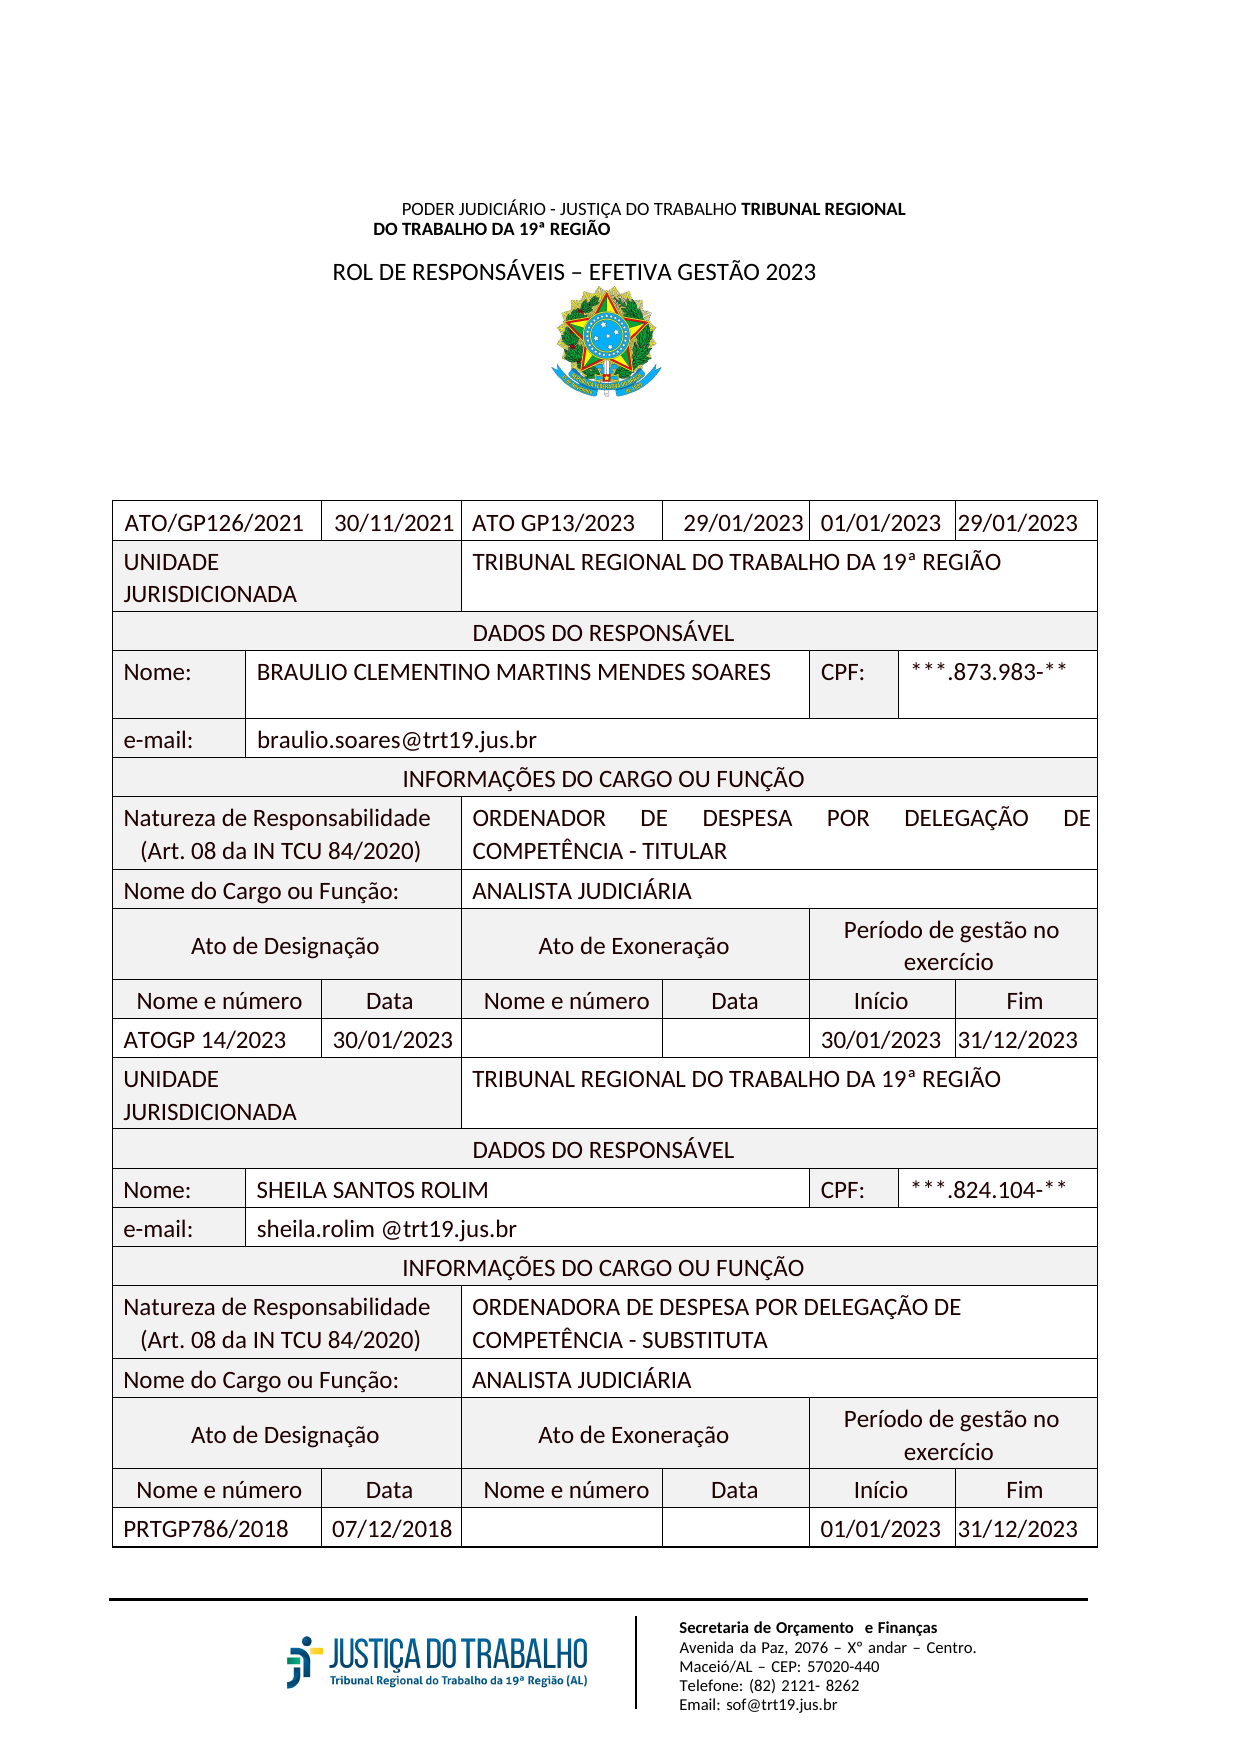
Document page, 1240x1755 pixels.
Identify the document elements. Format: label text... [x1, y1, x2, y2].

table_header 30/11/2021 [322, 501, 461, 540]
table_cell Ato de Designação [113, 1398, 461, 1468]
table_header 29/01/2023 [663, 501, 809, 540]
table_cell ORDENADORA DE DESPESA POR DELEGAÇÃO DE COMPETÊNCIA - SUBSTITUTA [462, 1286, 1097, 1358]
table_cell UNIDADE JURISDICIONADA [113, 541, 461, 611]
table_cell BRAULIO CLEMENTINO MARTINS MENDES SOARES [246, 651, 809, 718]
table_cell ORDENADOR DE DESPESA POR DELEGAÇÃO DE COMPETÊNCIA - TITULAR [462, 797, 1097, 869]
table_cell Nome e número [113, 980, 321, 1018]
table_cell 30/01/2023 [322, 1019, 461, 1057]
table_header 01/01/2023 [810, 501, 955, 540]
table_cell Ato de Exoneração [462, 909, 809, 979]
table_cell Período de gestão no exercício [810, 1398, 1097, 1468]
table_cell Data [663, 980, 809, 1018]
table_cell ***.824.104-** [899, 1169, 1097, 1207]
table_cell Natureza de Responsabilidade (Art. 08 da IN TCU 84/2020) [113, 797, 461, 869]
table_cell Ato de Exoneração [462, 1398, 809, 1468]
table_cell TRIBUNAL REGIONAL DO TRABALHO DA 19ª REGIÃO [462, 1058, 1097, 1128]
table_cell DADOS DO RESPONSÁVEL [113, 612, 1097, 650]
table_cell Nome: [113, 651, 245, 718]
table_cell 07/12/2018 [322, 1508, 461, 1546]
table_cell 31/12/2023 [956, 1019, 1097, 1057]
table_cell Nome do Cargo ou Função: [113, 870, 461, 908]
table_cell Fim [956, 980, 1097, 1018]
table_cell [663, 1019, 809, 1057]
table_cell ANALISTA JUDICIÁRIA [462, 870, 1097, 908]
table_cell [462, 1019, 662, 1057]
table_cell Nome e número [462, 1469, 662, 1507]
table_cell Nome do Cargo ou Função: [113, 1359, 461, 1397]
table_cell SHEILA SANTOS ROLIM [246, 1169, 809, 1207]
table_cell e-mail: [113, 719, 245, 757]
table_cell [462, 1508, 662, 1546]
table_cell ***.873.983-** [899, 651, 1097, 718]
table_cell Fim [956, 1469, 1097, 1507]
table_cell ANALISTA JUDICIÁRIA [462, 1359, 1097, 1397]
table_cell 31/12/2023 [956, 1508, 1097, 1546]
table_cell 01/01/2023 [810, 1508, 955, 1546]
table_cell Início [810, 980, 955, 1018]
table_cell Data [322, 1469, 461, 1507]
table_cell Natureza de Responsabilidade (Art. 08 da IN TCU 84/2020) [113, 1286, 461, 1358]
table_cell sheila.rolim @trt19.jus.br [246, 1208, 1097, 1246]
table_cell PRTGP786/2018 [113, 1508, 321, 1546]
table_cell INFORMAÇÕES DO CARGO OU FUNÇÃO [113, 758, 1097, 796]
table_cell Nome e número [113, 1469, 321, 1507]
table_cell Período de gestão no exercício [810, 909, 1097, 979]
table_cell Nome e número [462, 980, 662, 1018]
table_cell DADOS DO RESPONSÁVEL [113, 1129, 1097, 1168]
table_header ATO GP13/2023 [462, 501, 662, 540]
table_cell UNIDADE JURISDICIONADA [113, 1058, 461, 1128]
table_cell e-mail: [113, 1208, 245, 1246]
table_cell TRIBUNAL REGIONAL DO TRABALHO DA 19ª REGIÃO [462, 541, 1097, 611]
table_cell INFORMAÇÕES DO CARGO OU FUNÇÃO [113, 1247, 1097, 1285]
table_header 29/01/2023 [956, 501, 1097, 540]
table_cell ATOGP 14/2023 [113, 1019, 321, 1057]
table_cell Data [663, 1469, 809, 1507]
table_cell Ato de Designação [113, 909, 461, 979]
table_cell Data [322, 980, 461, 1018]
table_cell braulio.soares@trt19.jus.br [246, 719, 1097, 757]
table_cell Início [810, 1469, 955, 1507]
table_cell 30/01/2023 [810, 1019, 955, 1057]
table_cell CPF: [810, 651, 898, 718]
table_header ATO/GP126/2021 [113, 501, 321, 540]
table_cell [663, 1508, 809, 1546]
table_cell CPF: [810, 1169, 898, 1207]
table_cell Nome: [113, 1169, 245, 1207]
